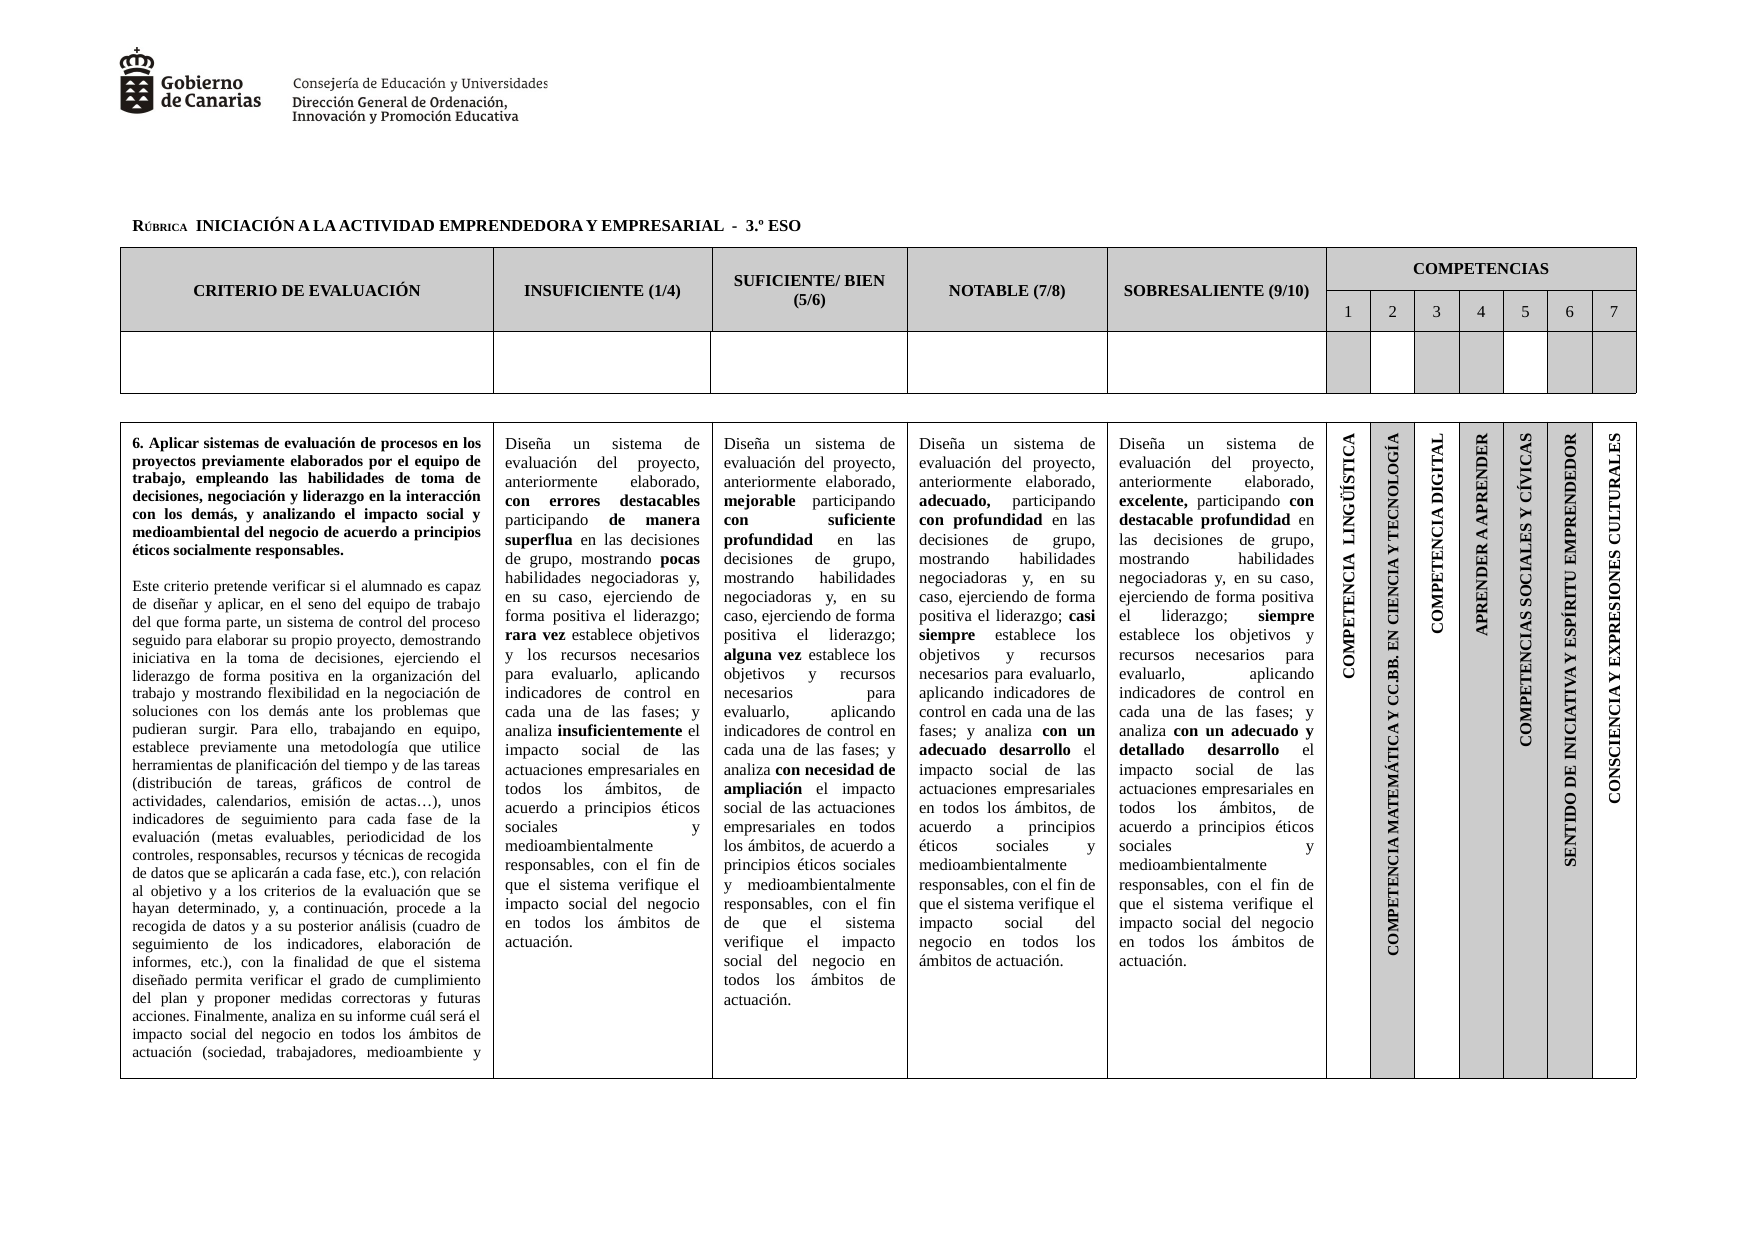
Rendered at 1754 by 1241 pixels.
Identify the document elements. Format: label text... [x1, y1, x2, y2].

table_header COMPETENCIA MATEMÁTICA Y CC.BB. EN CIENCIA Y TECNOLOGÍA [1371, 423, 1414, 1078]
table_header Diseña un sistema de evaluación del proyecto, anteriormente elaborado, excelente, participando con destacable profundidad en las decisiones de grupo, mostrando habilidades negociadoras y, en su caso, ejerciendo de forma positiva el liderazgo; siempre establece los objetivos y recursos necesarios para evaluarlo, aplicando indicadores de control en cada una de las fases; y analiza con un adecuado y detallado desarrollo el impacto social de las actuaciones empresariales en todos los ámbitos, de acuerdo a principios éticos sociales y medioambientalmente responsables, con el fin de que el sistema verifique el impacto social del negocio en todos los ámbitos de actuación. [1108, 423, 1326, 1078]
table_header COMPETENCIAS SOCIALES Y CÍVICAS [1504, 423, 1547, 1078]
table_header SENTIDO DE INICIATIVA Y ESPÍRITU EMPRENDEDOR [1548, 423, 1592, 1078]
table_header [1415, 332, 1459, 393]
table_header COMPETENCIA LINGÜÍSTICA [1327, 423, 1370, 1078]
table_header [1593, 332, 1636, 393]
table_header COMPETENCIA DIGITAL [1415, 423, 1459, 1078]
table_header Diseña un sistema de evaluación del proyecto, anteriormente elaborado, adecuado, participando con profundidad en las decisiones de grupo, mostrando habilidades negociadoras y, en su caso, ejerciendo de forma positiva el liderazgo; casi siempre establece los objetivos y recursos necesarios para evaluarlo, aplicando indicadores de control en cada una de las fases; y analiza con un adecuado desarrollo el impacto social de las actuaciones empresariales en todos los ámbitos, de acuerdo a principios éticos sociales y medioambientalmente responsables, con el fin de que el sistema verifique el impacto social del negocio en todos los ámbitos de actuación. [908, 423, 1107, 1078]
table_header CONSCIENCIA Y EXPRESIONES CULTURALES [1593, 423, 1636, 1078]
table_header [1548, 332, 1592, 393]
table_header APRENDER A APRENDER [1460, 423, 1503, 1078]
table_header Diseña un sistema de evaluación del proyecto, anteriormente elaborado, mejorable participando con suficiente profundidad en las decisiones de grupo, mostrando habilidades negociadoras y, en su caso, ejerciendo de forma positiva el liderazgo; alguna vez establece los objetivos y recursos necesarios para evaluarlo, aplicando indicadores de control en cada una de las fases; y analiza con necesidad de ampliación el impacto social de las actuaciones empresariales en todos los ámbitos, de acuerdo a principios éticos sociales y medioambientalmente responsables, con el fin de que el sistema verifique el impacto social del negocio en todos los ámbitos de actuación. [713, 423, 907, 1078]
picture [119, 47, 548, 124]
table_header 6. Aplicar sistemas de evaluación de procesos en los proyectos previamente elaborados por el equipo de trabajo, empleando las habilidades de toma de decisiones, negociación y liderazgo en la interacción con los demás, y analizando el impacto social y medioambiental del negocio de acuerdo a principios éticos socialmente responsables. Este criterio pretende verificar si el alumnado es capaz de diseñar y aplicar, en el seno del equipo de trabajo del que forma parte, un sistema de control del proceso seguido para elaborar su propio proyecto, demostrando iniciativa en la toma de decisiones, ejerciendo el liderazgo de forma positiva en la organización del trabajo y mostrando flexibilidad en la negociación de soluciones con los demás ante los problemas que pudieran surgir. Para ello, trabajando en equipo, establece previamente una metodología que utilice herramientas de planificación del tiempo y de las tareas (distribución de tareas, gráficos de control de actividades, calendarios, emisión de actas…), unos indicadores de seguimiento para cada fase de la evaluación (metas evaluables, periodicidad de los controles, responsables, recursos y técnicas de recogida de datos que se aplicarán a cada fase, etc.), con relación al objetivo y a los criterios de la evaluación que se hayan determinado, y, a continuación, procede a la recogida de datos y a su posterior análisis (cuadro de seguimiento de los indicadores, elaboración de informes, etc.), con la finalidad de que el sistema diseñado permita verificar el grado de cumplimiento del plan y proponer medidas correctoras y futuras acciones. Finalmente, analiza en su informe cuál será el impacto social del negocio en todos los ámbitos de actuación (sociedad, trabajadores, medioambiente y [121, 423, 493, 1078]
table_header [1460, 332, 1503, 393]
table_header [1327, 332, 1370, 393]
table_header [1504, 332, 1547, 393]
table_header [1371, 332, 1414, 393]
table_header Diseña un sistema de evaluación del proyecto, anteriormente elaborado, con errores destacables participando de manera superflua en las decisiones de grupo, mostrando pocas habilidades negociadoras y, en su caso, ejerciendo de forma positiva el liderazgo; rara vez establece objetivos y los recursos necesarios para evaluarlo, aplicando indicadores de control en cada una de las fases; y analiza insuficientemente el impacto social de las actuaciones empresariales en todos los ámbitos, de acuerdo a principios éticos sociales y medioambientalmente responsables, con el fin de que el sistema verifique el impacto social del negocio en todos los ámbitos de actuación. [494, 423, 712, 1078]
